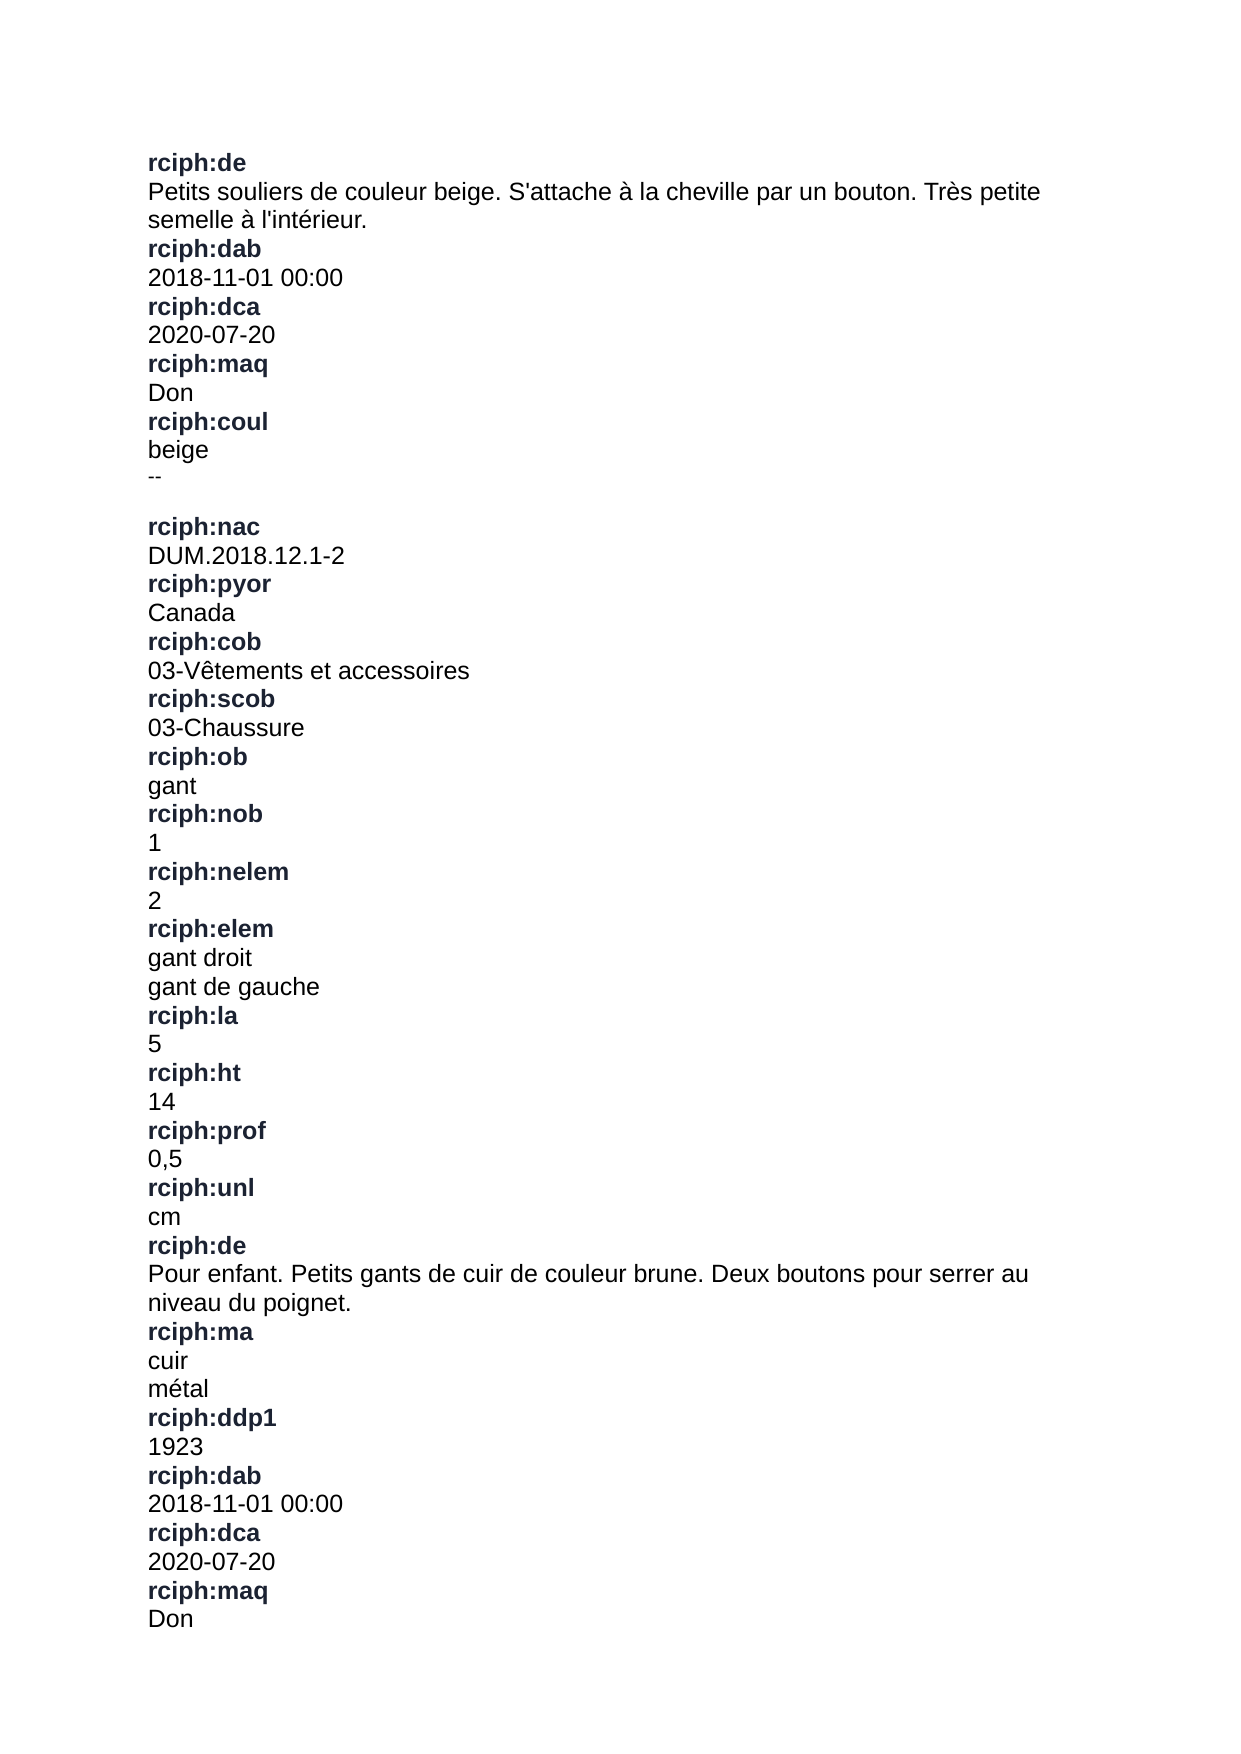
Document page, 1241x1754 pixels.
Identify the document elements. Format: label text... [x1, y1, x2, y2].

text 2018-11-01 00:00 [148, 263, 1092, 291]
text rciph:cob [148, 627, 1092, 656]
text gant droit [148, 943, 1092, 972]
text rciph:nelem [148, 857, 1092, 886]
text Don [148, 378, 1092, 406]
text gant [148, 771, 1092, 799]
text rciph:ht [148, 1058, 1092, 1087]
text rciph:dca [148, 1518, 1092, 1547]
text rciph:nac [148, 512, 1092, 541]
text cuir [148, 1346, 1092, 1374]
text rciph:de [148, 1231, 1092, 1259]
text beige [148, 435, 1092, 464]
text rciph:la [148, 1001, 1092, 1029]
text Petits souliers de couleur beige. S'attache à la cheville par un bouton. Très petite semelle à l'intérieur. [148, 176, 1092, 234]
text rciph:maq [148, 349, 1092, 378]
text Pour enfant. Petits gants de cuir de couleur brune. Deux boutons pour serrer au niveau du poignet. [148, 1259, 1092, 1317]
text -- [148, 464, 1092, 488]
text rciph:prof [148, 1116, 1092, 1144]
text rciph:coul [148, 406, 1092, 435]
text 2 [148, 886, 1092, 914]
text 2018-11-01 00:00 [148, 1489, 1092, 1518]
text rciph:de [148, 148, 1092, 176]
text Canada [148, 598, 1092, 627]
text 03-Vêtements et accessoires [148, 656, 1092, 684]
text rciph:maq [148, 1576, 1092, 1604]
text Don [148, 1604, 1092, 1633]
text 5 [148, 1029, 1092, 1058]
text métal [148, 1374, 1092, 1403]
text 1 [148, 828, 1092, 857]
text 03-Chaussure [148, 713, 1092, 742]
text rciph:ob [148, 742, 1092, 771]
text rciph:pyor [148, 569, 1092, 598]
text 1923 [148, 1432, 1092, 1461]
text rciph:dab [148, 1461, 1092, 1489]
text 14 [148, 1087, 1092, 1116]
text rciph:ddp1 [148, 1403, 1092, 1432]
text rciph:dca [148, 291, 1092, 320]
text rciph:unl [148, 1173, 1092, 1202]
text rciph:dab [148, 234, 1092, 263]
text rciph:scob [148, 684, 1092, 713]
text 2020-07-20 [148, 320, 1092, 349]
text gant de gauche [148, 972, 1092, 1001]
text rciph:ma [148, 1317, 1092, 1346]
text DUM.2018.12.1-2 [148, 541, 1092, 569]
text cm [148, 1202, 1092, 1231]
text rciph:nob [148, 799, 1092, 828]
text 2020-07-20 [148, 1547, 1092, 1576]
text 0,5 [148, 1144, 1092, 1173]
text rciph:elem [148, 914, 1092, 943]
